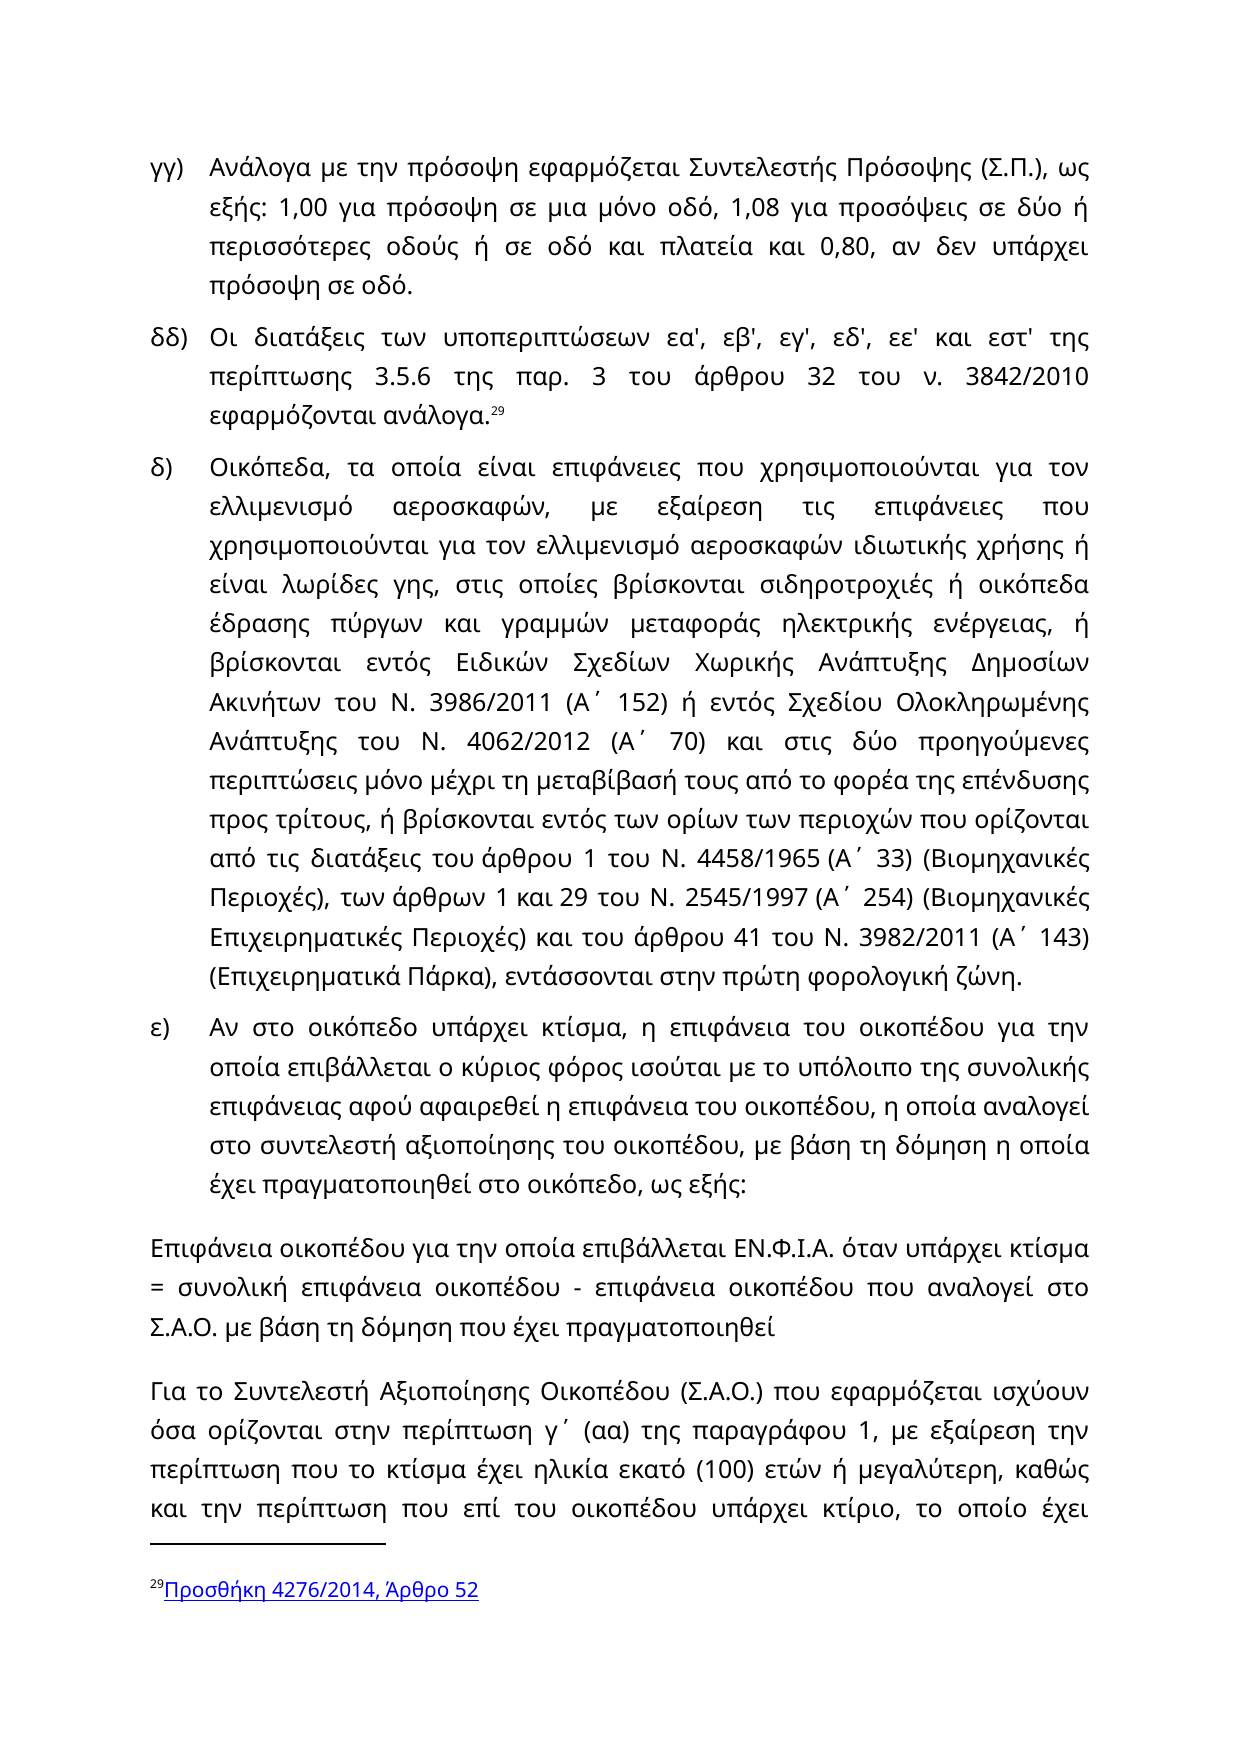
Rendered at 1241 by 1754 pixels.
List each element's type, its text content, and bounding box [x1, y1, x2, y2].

list δδ) Οι διατάξεις των υποπεριπτώσεων εα', εβ', εγ', εδ', εε' και εστ' της περίπτωσης 3.5.6 της παρ. 3 του άρθρου 32 του ν. 3842/2010 εφαρμόζονται ανάλογα. [150, 319, 1090, 432]
text Προσθήκη 4276/2014, Άρθρο 52 [150, 1576, 1090, 1604]
list γγ) Ανάλογα με την πρόσοψη εφαρμόζεται Συντελεστής Πρόσοψης (Σ.Π.), ως εξής: 1,00 για πρόσοψη σε μια μόνο οδό, 1,08 για προσόψεις σε δύο ή περισσότερες οδούς ή σε οδό και πλατεία και 0,80, αν δεν υπάρχει πρόσοψη σε οδό. [150, 150, 1090, 302]
list ε) Αν στο οικόπεδο υπάρχει κτίσμα, η επιφάνεια του οικοπέδου για την οποία επιβάλλεται ο κύριος φόρος ισούται με το υπόλοιπο της συνολικής επιφάνειας αφού αφαιρεθεί η επιφάνεια του οικοπέδου, η οποία αναλογεί στο συντελεστή αξιοποίησης του οικοπέδου, με βάση τη δόμηση η οποία έχει πραγματοποιηθεί στο οικόπεδο, ως εξής: [150, 1010, 1090, 1201]
text Για το Συντελεστή Αξιοποίησης Οικοπέδου (Σ.Α.Ο.) που εφαρμόζεται ισχύουν όσα ορίζονται στην περίπτωση γ΄ (αα) της παραγράφου 1, με εξαίρεση την περίπτωση που το κτίσμα έχει ηλικία εκατό (100) ετών ή μεγαλύτερη, καθώς και την περίπτωση που επί του οικοπέδου υπάρχει κτίριο, το οποίο έχει [150, 1373, 1090, 1525]
text Επιφάνεια οικοπέδου για την οποία επιβάλλεται ΕΝ.Φ.Ι.Α. όταν υπάρχει κτίσμα = συνολική επιφάνεια οικοπέδου - επιφάνεια οικοπέδου που αναλογεί στο Σ.Α.Ο. με βάση τη δόμηση που έχει πραγματοποιηθεί [150, 1231, 1090, 1343]
list δ) Οικόπεδα, τα οποία είναι επιφάνειες που χρησιμοποιούνται για τον ελλιμενισμό αεροσκαφών, με εξαίρεση τις επιφάνειες που χρησιμοποιούνται για τον ελλιμενισμό αεροσκαφών ιδιωτικής χρήσης ή είναι λωρίδες γης, στις οποίες βρίσκονται σιδηροτροχιές ή οικόπεδα έδρασης πύργων και γραμμών μεταφοράς ηλεκτρικής ενέργειας, ή βρίσκονται εντός Ειδικών Σχεδίων Χωρικής Ανάπτυξης Δημοσίων Ακινήτων του Ν. 3986/2011 (Α΄ 152) ή εντός Σχεδίου Ολοκληρωμένης Ανάπτυξης του Ν. 4062/2012 (Α΄ 70) και στις δύο προηγούμενες περιπτώσεις μόνο μέχρι τη μεταβίβασή τους από το φορέα της επένδυσης προς τρίτους, ή βρίσκονται εντός των ορίων των περιοχών που ορίζονται από τις διατάξεις του άρθρου 1 του Ν. 4458/1965 (Α΄ 33) (Βιομηχανικές Περιοχές), των άρθρων 1 και 29 του Ν. 2545/1997 (Α΄ 254) (Βιομηχανικές Επιχειρηματικές Περιοχές) και του άρθρου 41 του Ν. 3982/2011 (Α΄ 143) (Επιχειρηματικά Πάρκα), εντάσσονται στην πρώτη φορολογική ζώνη. [150, 449, 1090, 992]
